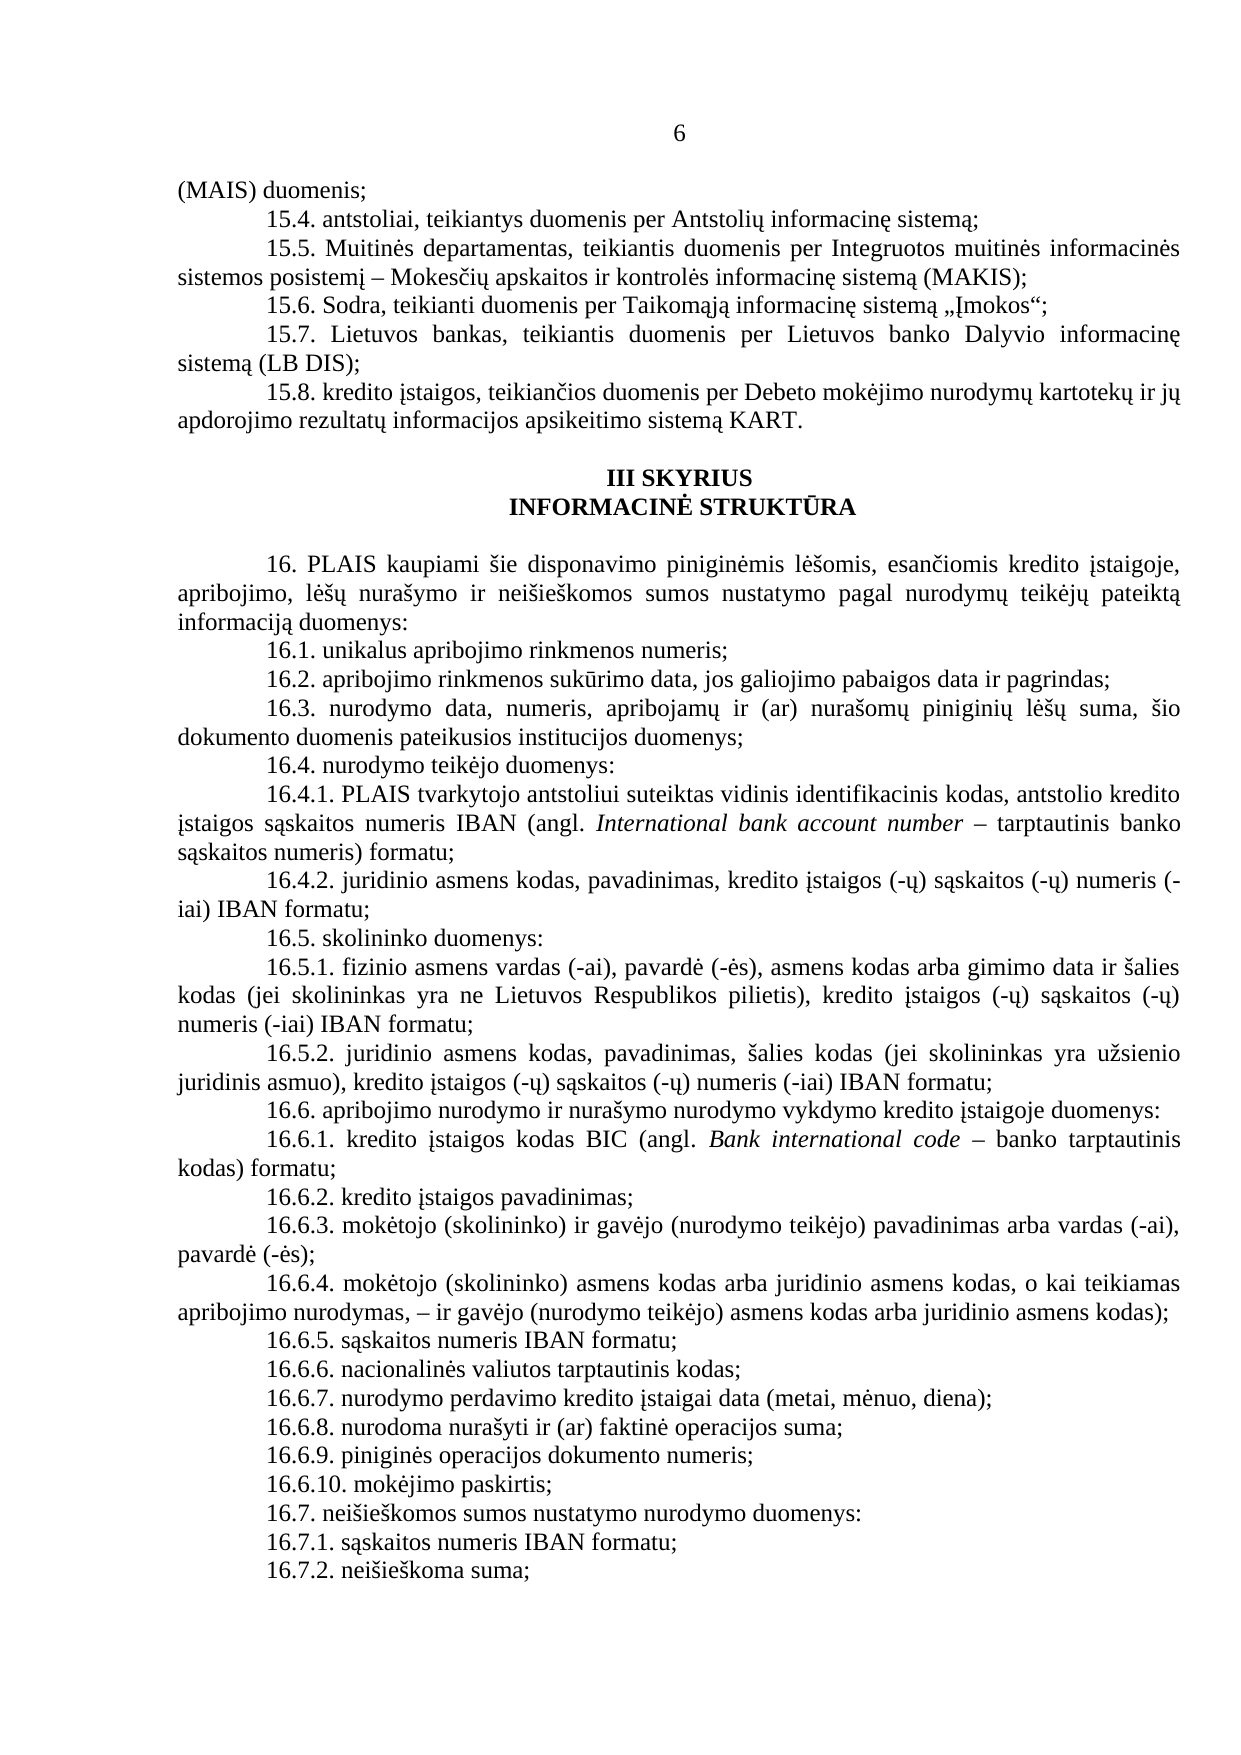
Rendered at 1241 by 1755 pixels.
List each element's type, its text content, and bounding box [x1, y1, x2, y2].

text 16.7.2. neišieškoma suma; [177, 1556, 1181, 1584]
text 15.4. antstoliai, teikiantys duomenis per Antstolių informacinę sistemą; [177, 204, 1181, 233]
text 16.6. apribojimo nurodymo ir nurašymo nurodymo vykdymo kredito įstaigoje duomenys: [177, 1096, 1181, 1124]
text III skyrius [177, 463, 1181, 492]
text (MAIS) duomenis; [177, 176, 1181, 204]
text 16.6.1. kredito įstaigos kodas BIC (angl. Bank international code – banko tarptautinis kodas) formatu; [177, 1124, 1181, 1182]
text 16.6.9. piniginės operacijos dokumento numeris; [177, 1441, 1181, 1469]
text 16.7.1. sąskaitos numeris IBAN formatu; [177, 1527, 1181, 1556]
text 15.6. Sodra, teikianti duomenis per Taikomąją informacinę sistemą „Įmokos“; [177, 291, 1181, 319]
text 16.4.1. PLAIS tvarkytojo antstoliui suteiktas vidinis identifikacinis kodas, antstolio kredito įstaigos sąskaitos numeris IBAN (angl. International bank account number – tarptautinis banko sąskaitos numeris) formatu; [177, 779, 1181, 866]
text 16.5.2. juridinio asmens kodas, pavadinimas, šalies kodas (jei skolininkas yra užsienio juridinis asmuo), kredito įstaigos (-ų) sąskaitos (-ų) numeris (-iai) IBAN formatu; [177, 1038, 1181, 1096]
text 16.6.4. mokėtojo (skolininko) asmens kodas arba juridinio asmens kodas, o kai teikiamas apribojimo nurodymas, – ir gavėjo (nurodymo teikėjo) asmens kodas arba juridinio asmens kodas); [177, 1268, 1181, 1326]
text 16.3. nurodymo data, numeris, apribojamų ir (ar) nurašomų piniginių lėšų suma, šio dokumento duomenis pateikusios institucijos duomenys; [177, 693, 1181, 751]
text 15.8. kredito įstaigos, teikiančios duomenis per Debeto mokėjimo nurodymų kartotekų ir jų apdorojimo rezultatų informacijos apsikeitimo sistemą KART. [177, 377, 1181, 434]
text 16.6.3. mokėtojo (skolininko) ir gavėjo (nurodymo teikėjo) pavadinimas arba vardas (-ai), pavardė (-ės); [177, 1211, 1181, 1268]
text 16.6.10. mokėjimo paskirtis; [177, 1469, 1181, 1498]
text 16.6.2. kredito įstaigos pavadinimas; [177, 1182, 1181, 1211]
text 16.6.6. nacionalinės valiutos tarptautinis kodas; [177, 1354, 1181, 1383]
text 16.5. skolininko duomenys: [177, 923, 1181, 952]
text 15.5. Muitinės departamentas, teikiantis duomenis per Integruotos muitinės informacinės sistemos posistemį – Mokesčių apskaitos ir kontrolės informacinę sistemą (MAKIS); [177, 233, 1181, 291]
text 15.7. Lietuvos bankas, teikiantis duomenis per Lietuvos banko Dalyvio informacinę sistemą (LB DIS); [177, 319, 1181, 377]
text 16.6.8. nurodoma nurašyti ir (ar) faktinė operacijos suma; [177, 1412, 1181, 1441]
text 16.2. apribojimo rinkmenos sukūrimo data, jos galiojimo pabaigos data ir pagrindas; [177, 664, 1181, 693]
text 16.7. neišieškomos sumos nustatymo nurodymo duomenys: [177, 1498, 1181, 1527]
text 16.6.5. sąskaitos numeris IBAN formatu; [177, 1326, 1181, 1354]
text 16.4.2. juridinio asmens kodas, pavadinimas, kredito įstaigos (-ų) sąskaitos (-ų) numeris (-iai) IBAN formatu; [177, 866, 1181, 923]
text 16.6.7. nurodymo perdavimo kredito įstaigai data (metai, mėnuo, diena); [177, 1383, 1181, 1412]
text 16.5.1. fizinio asmens vardas (-ai), pavardė (-ės), asmens kodas arba gimimo data ir šalies kodas (jei skolininkas yra ne Lietuvos Respublikos pilietis), kredito įstaigos (-ų) sąskaitos (-ų) numeris (-iai) IBAN formatu; [177, 952, 1181, 1038]
text 16. PLAIS kaupiami šie disponavimo piniginėmis lėšomis, esančiomis kredito įstaigoje, apribojimo, lėšų nurašymo ir neišieškomos sumos nustatymo pagal nurodymų teikėjų pateiktą informaciją duomenys: [177, 549, 1181, 636]
text 16.1. unikalus apribojimo rinkmenos numeris; [177, 636, 1181, 664]
text INFORMACINĖ STRUKTŪRA [177, 492, 1181, 521]
text 16.4. nurodymo teikėjo duomenys: [177, 751, 1181, 779]
